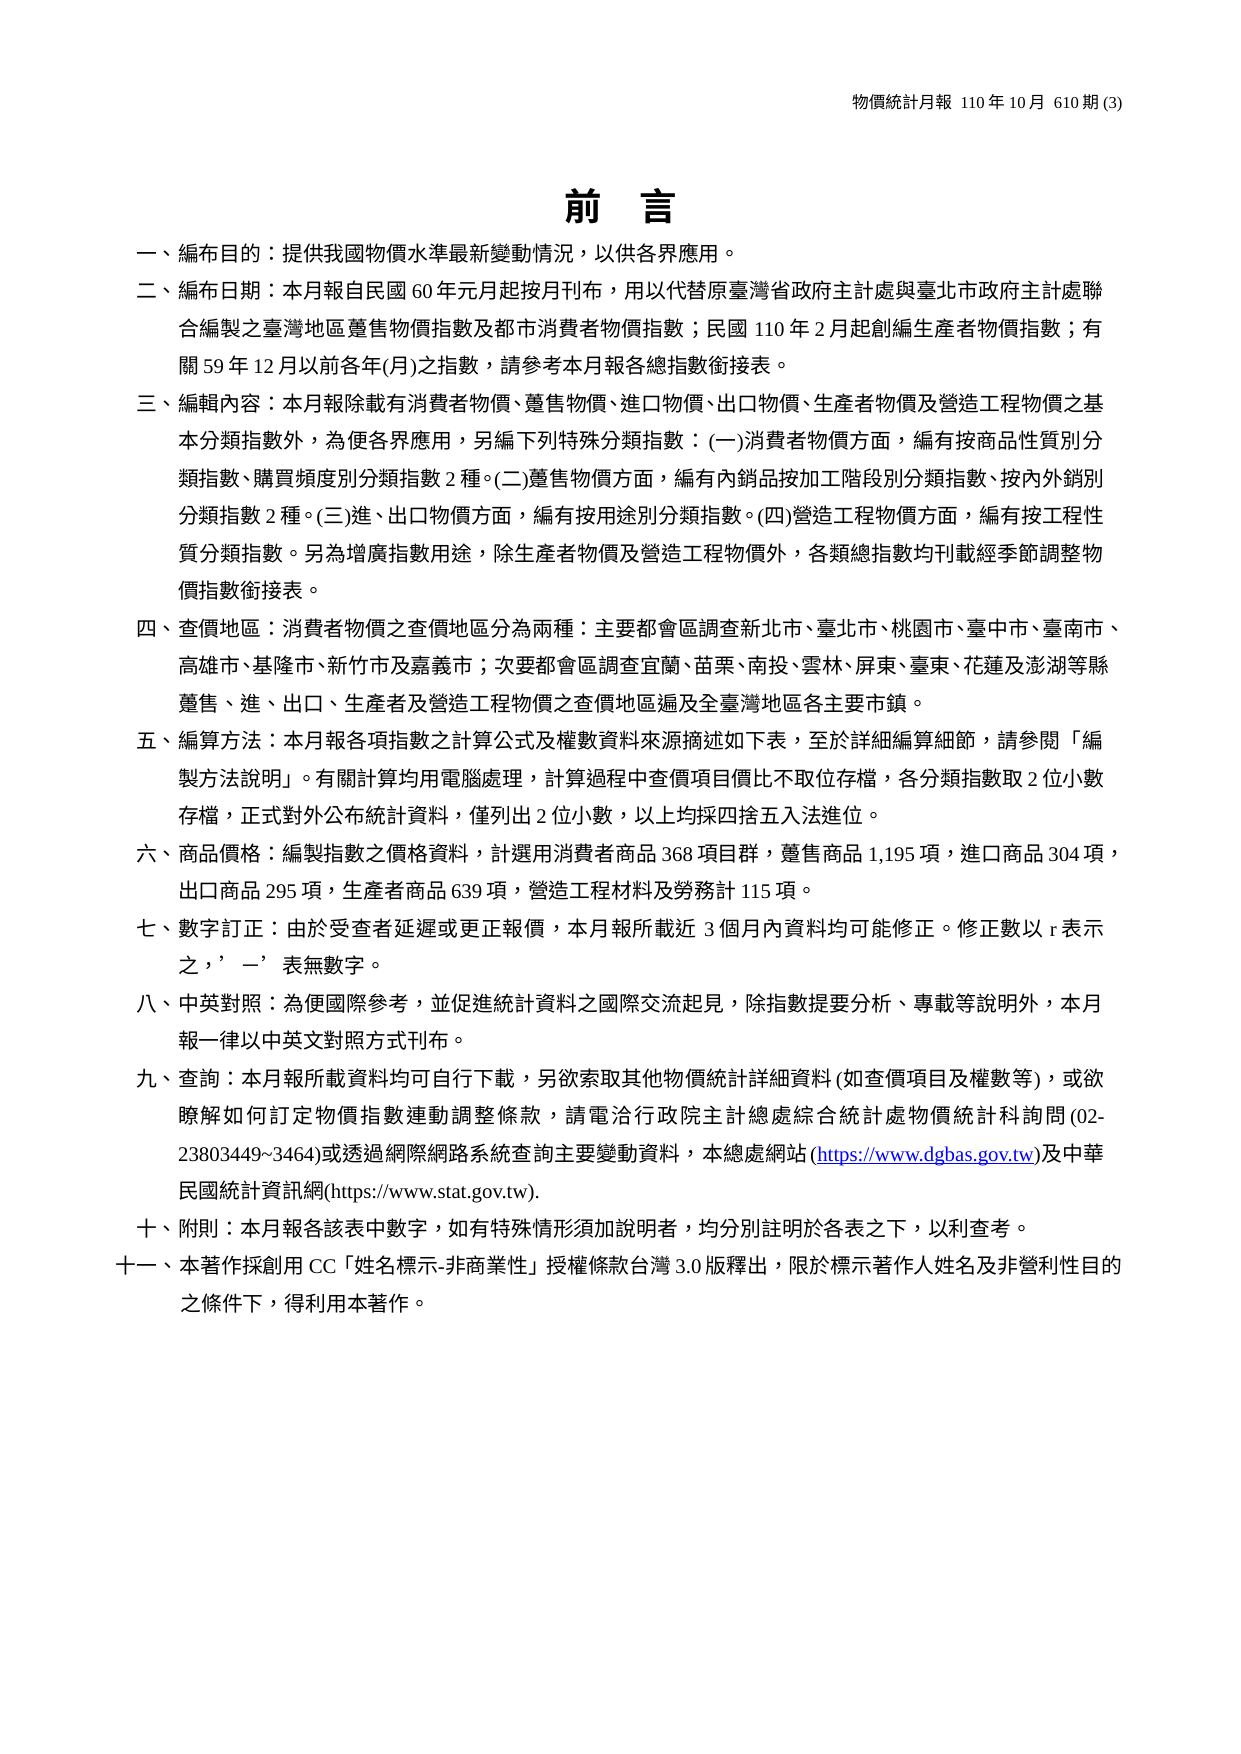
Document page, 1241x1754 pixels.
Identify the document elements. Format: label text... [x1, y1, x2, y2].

subtitle 前 言 [118, 177, 1122, 231]
list 中英對照：為便國際參考，並促進統計資料之國際交流起見，除指數提要分析、專載等說明外，本月報一律以中英文對照方式刊布。 [136, 981, 1104, 1056]
list 查價地區：消費者物價之查價地區分為兩種：主要都會區調查新北市、臺北市、桃園市、臺中市、臺南市、高雄市、基隆市、新竹市及嘉義市；次要都會區調查宜蘭、苗栗、南投、雲林、屏東、臺東、花蓮及澎湖等縣。躉售、進、出口、生產者及營造工程物價之查價地區遍及全臺灣地區各主要市鎮。 [136, 606, 1104, 719]
list 編輯內容：本月報除載有消費者物價、躉售物價、進口物價、出口物價、生產者物價及營造工程物價之基本分類指數外，為便各界應用，另編下列特殊分類指數：(一)消費者物價方面，編有按商品性質別分類指數、購買頻度別分類指數2種。(二)躉售物價方面，編有內銷品按加工階段別分類指數、按內外銷別分類指數2種。(三)進、出口物價方面，編有按用途別分類指數。(四)營造工程物價方面，編有按工程性質分類指數。另為增廣指數用途，除生產者物價及營造工程物價外，各類總指數均刊載經季節調整物價指數銜接表。 [136, 381, 1104, 606]
list 本著作採創用CC「姓名標示-非商業性」授權條款台灣3.0版釋出，限於標示著作人姓名及非營利性目的之條件下，得利用本著作。 [115, 1244, 1122, 1319]
list 編布目的：提供我國物價水準最新變動情況，以供各界應用。 [136, 231, 1104, 269]
list 數字訂正：由於受查者延遲或更正報價，本月報所載近3個月內資料均可能修正。修正數以r表示之，’－’表無數字。 [136, 906, 1104, 981]
list 編算方法：本月報各項指數之計算公式及權數資料來源摘述如下表，至於詳細編算細節，請參閱「編製方法說明」。有關計算均用電腦處理，計算過程中查價項目價比不取位存檔，各分類指數取2位小數存檔，正式對外公布統計資料，僅列出2位小數，以上均採四捨五入法進位。 [136, 719, 1104, 831]
list 查詢：本月報所載資料均可自行下載，另欲索取其他物價統計詳細資料(如查價項目及權數等)，或欲瞭解如何訂定物價指數連動調整條款，請電洽行政院主計總處綜合統計處物價統計科詢問(02-23803449~3464)或透過網際網路系統查詢主要變動資料，本總處網站(https://www.dgbas.gov.tw)及中華民國統計資訊網(https://www.stat.gov.tw). [136, 1056, 1104, 1206]
list 附則：本月報各該表中數字，如有特殊情形須加說明者，均分別註明於各表之下，以利查考。 [136, 1206, 1104, 1244]
list 商品價格：編製指數之價格資料，計選用消費者商品368項目群，躉售商品1,195項，進口商品304項，出口商品295項，生產者商品639項，營造工程材料及勞務計115項。 [136, 831, 1104, 906]
list 編布日期：本月報自民國60年元月起按月刊布，用以代替原臺灣省政府主計處與臺北市政府主計處聯合編製之臺灣地區躉售物價指數及都市消費者物價指數；民國110年2月起創編生產者物價指數；有關59年12月以前各年(月)之指數，請參考本月報各總指數銜接表。 [136, 269, 1104, 381]
